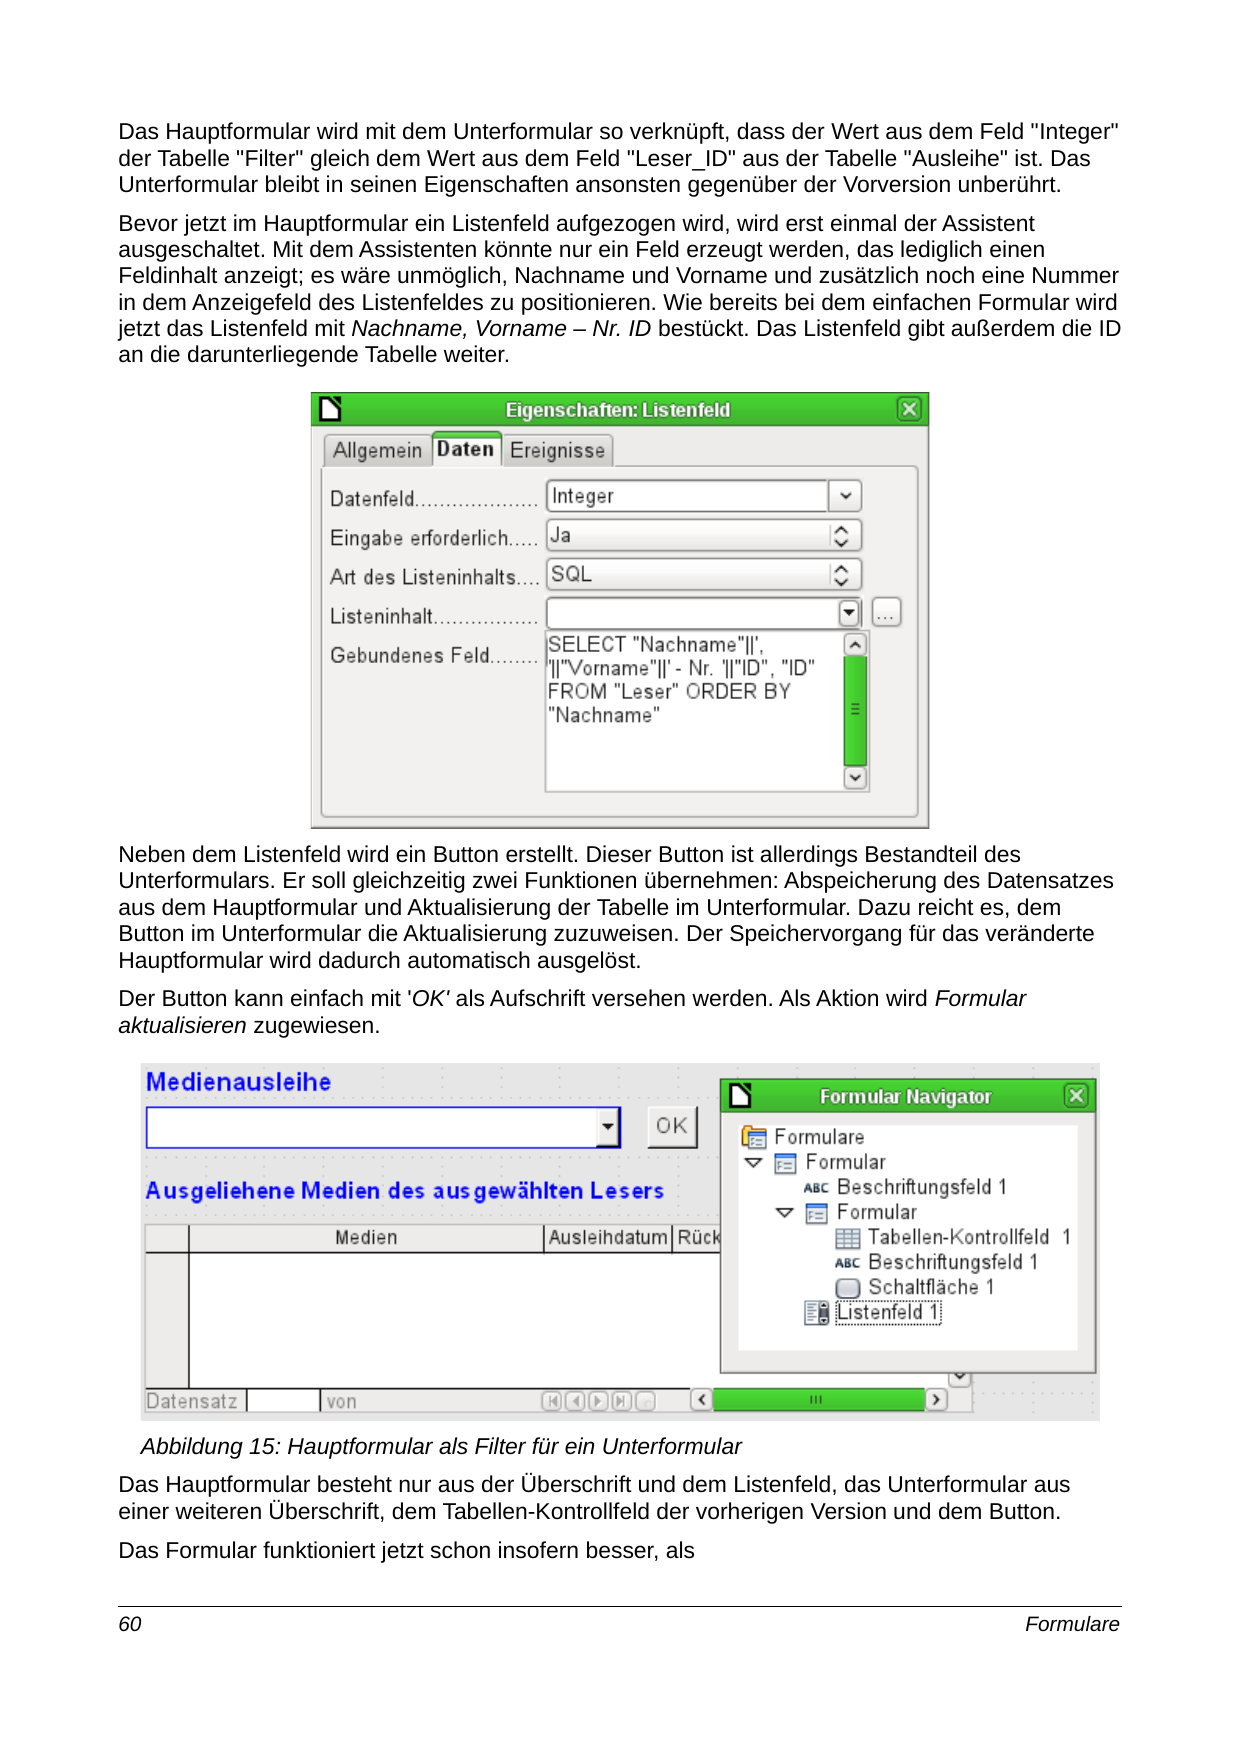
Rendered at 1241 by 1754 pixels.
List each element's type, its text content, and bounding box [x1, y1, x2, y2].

picture [310, 392, 930, 829]
text Bevor jetzt im Hauptformular ein Listenfeld aufgezogen wird, wird erst einmal der Assistent ausgeschaltet. Mit dem Assistenten könnte nur ein Feld erzeugt werden, das lediglich einen Feldinhalt anzeigt; es wäre unmöglich, Nachname und Vorname und zusätzlich noch eine Nummer in dem Anzeigefeld des Listenfeldes zu positionieren. Wie bereits bei dem einfachen Formular wird jetzt das Listenfeld mit Nachname, Vorname – Nr. ID bestückt. Das Listenfeld gibt außerdem die ID an die darunterliegende Tabelle weiter. [118, 210, 1122, 368]
text Das Hauptformular wird mit dem Unterformular so verknüpft, dass der Wert aus dem Feld "Integer" der Tabelle "Filter" gleich dem Wert aus dem Feld "Leser_ID" aus der Tabelle "Ausleihe" ist. Das Unterformular bleibt in seinen Eigenschaften ansonsten gegenüber der Vorversion unberührt. [118, 118, 1122, 197]
text Abbildung 15: Hauptformular als Filter für ein Unterformular [141, 1421, 1100, 1459]
text Das Hauptformular besteht nur aus der Überschrift und dem Listenfeld, das Unterformular aus einer weiteren Überschrift, dem Tabellen-Kontrollfeld der vorherigen Version und dem Button. [118, 1471, 1122, 1524]
picture [140, 1063, 1100, 1421]
text Das Formular funktioniert jetzt schon insofern besser, als [118, 1537, 1122, 1563]
text Neben dem Listenfeld wird ein Button erstellt. Dieser Button ist allerdings Bestandteil des Unterformulars. Er soll gleichzeitig zwei Funktionen übernehmen: Abspeicherung des Datensatzes aus dem Hauptformular und Aktualisierung der Tabelle im Unterformular. Dazu reicht es, dem Button im Unterformular die Aktualisierung zuzuweisen. Der Speichervorgang für das veränderte Hauptformular wird dadurch automatisch ausgelöst. [118, 841, 1122, 973]
text Der Button kann einfach mit 'OK' als Aufschrift versehen werden. Als Aktion wird Formular aktualisieren zugewiesen. [118, 985, 1122, 1038]
